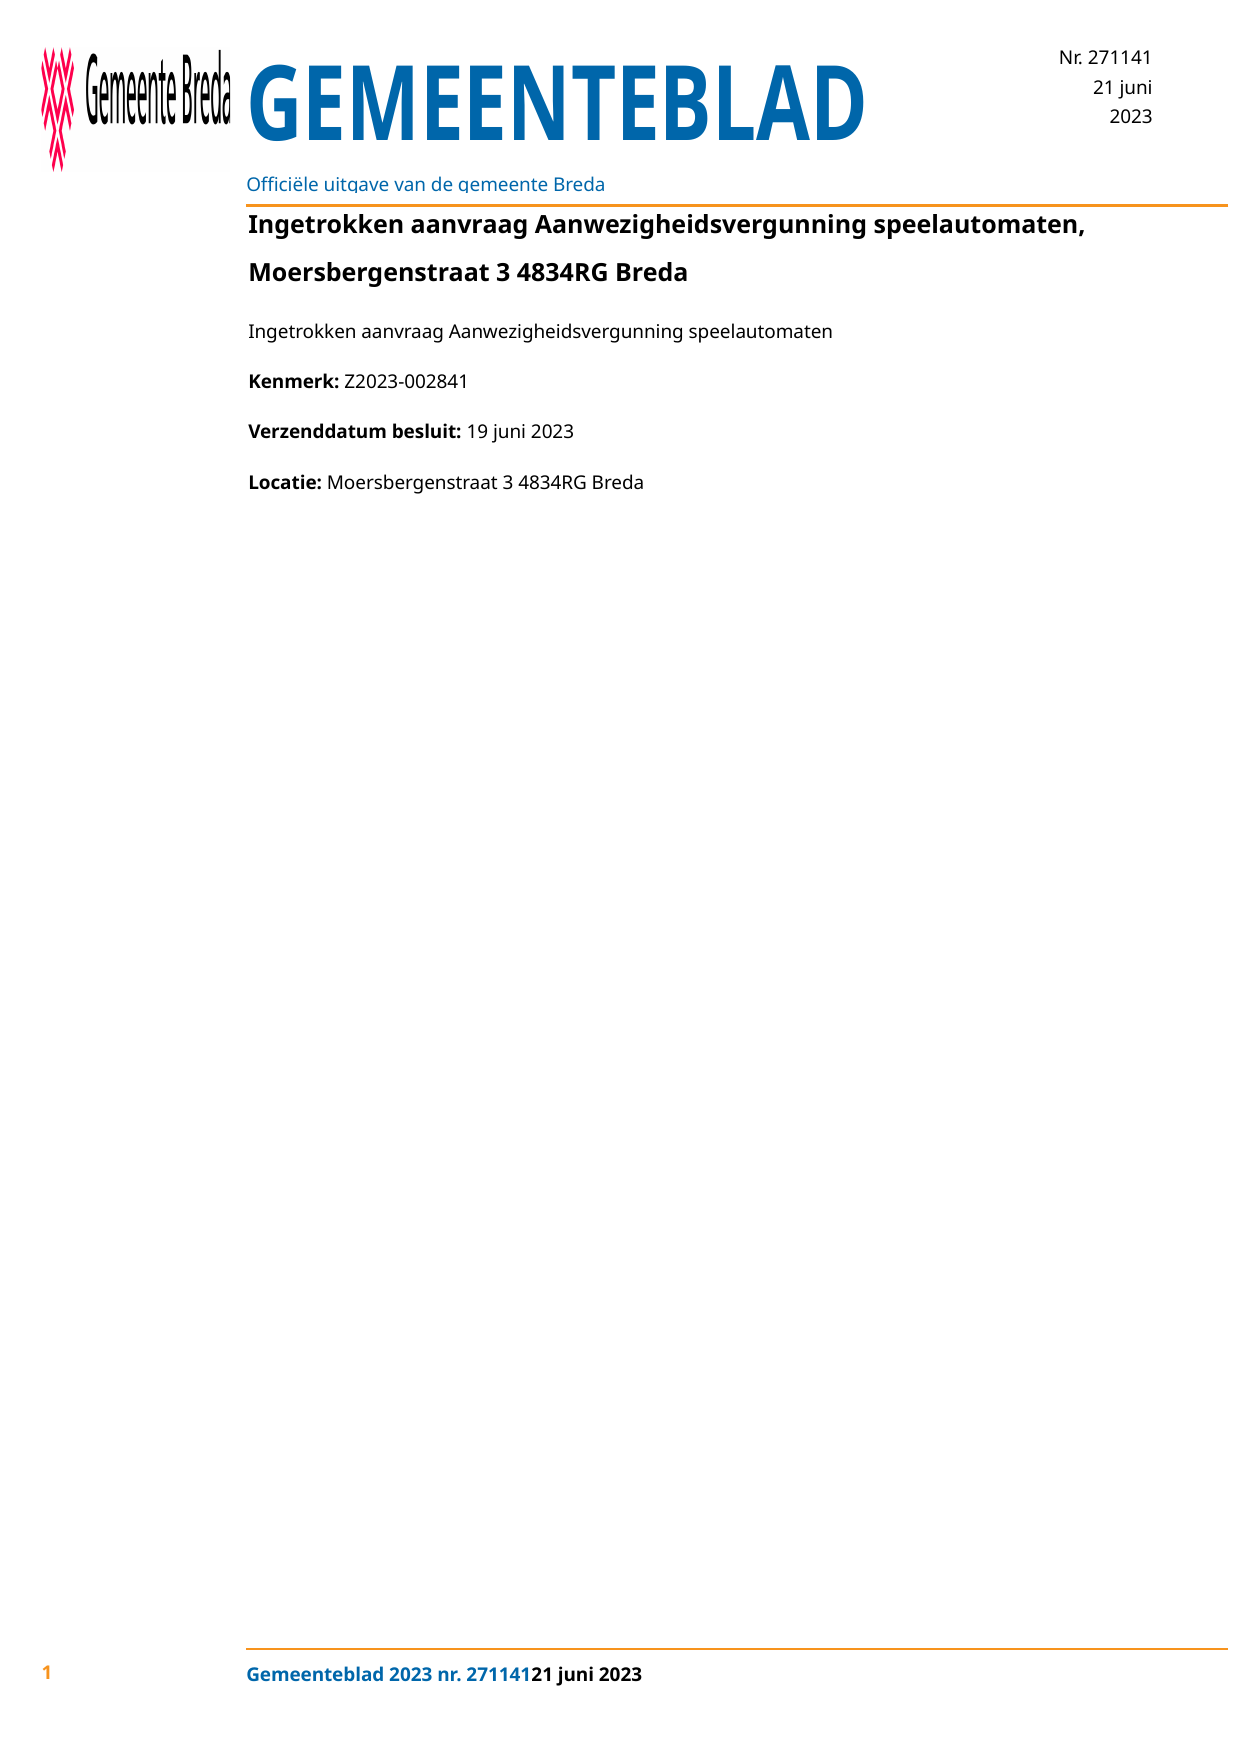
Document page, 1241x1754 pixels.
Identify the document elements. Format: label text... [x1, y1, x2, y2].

text Kenmerk: Z2023-002841 [248, 368, 1152, 394]
text Verzenddatum besluit: 19 juni 2023 [248, 419, 1152, 444]
text Ingetrokken aanvraag Aanwezigheidsvergunning speelautomaten [248, 318, 1152, 344]
text Locatie: Moersbergenstraat 3 4834RG Breda [248, 469, 1152, 495]
picture [41, 47, 231, 172]
text Ingetrokken aanvraag Aanwezigheidsvergunning speelautomaten, Moersbergenstraat 3 4834RG Breda [248, 207, 1152, 288]
